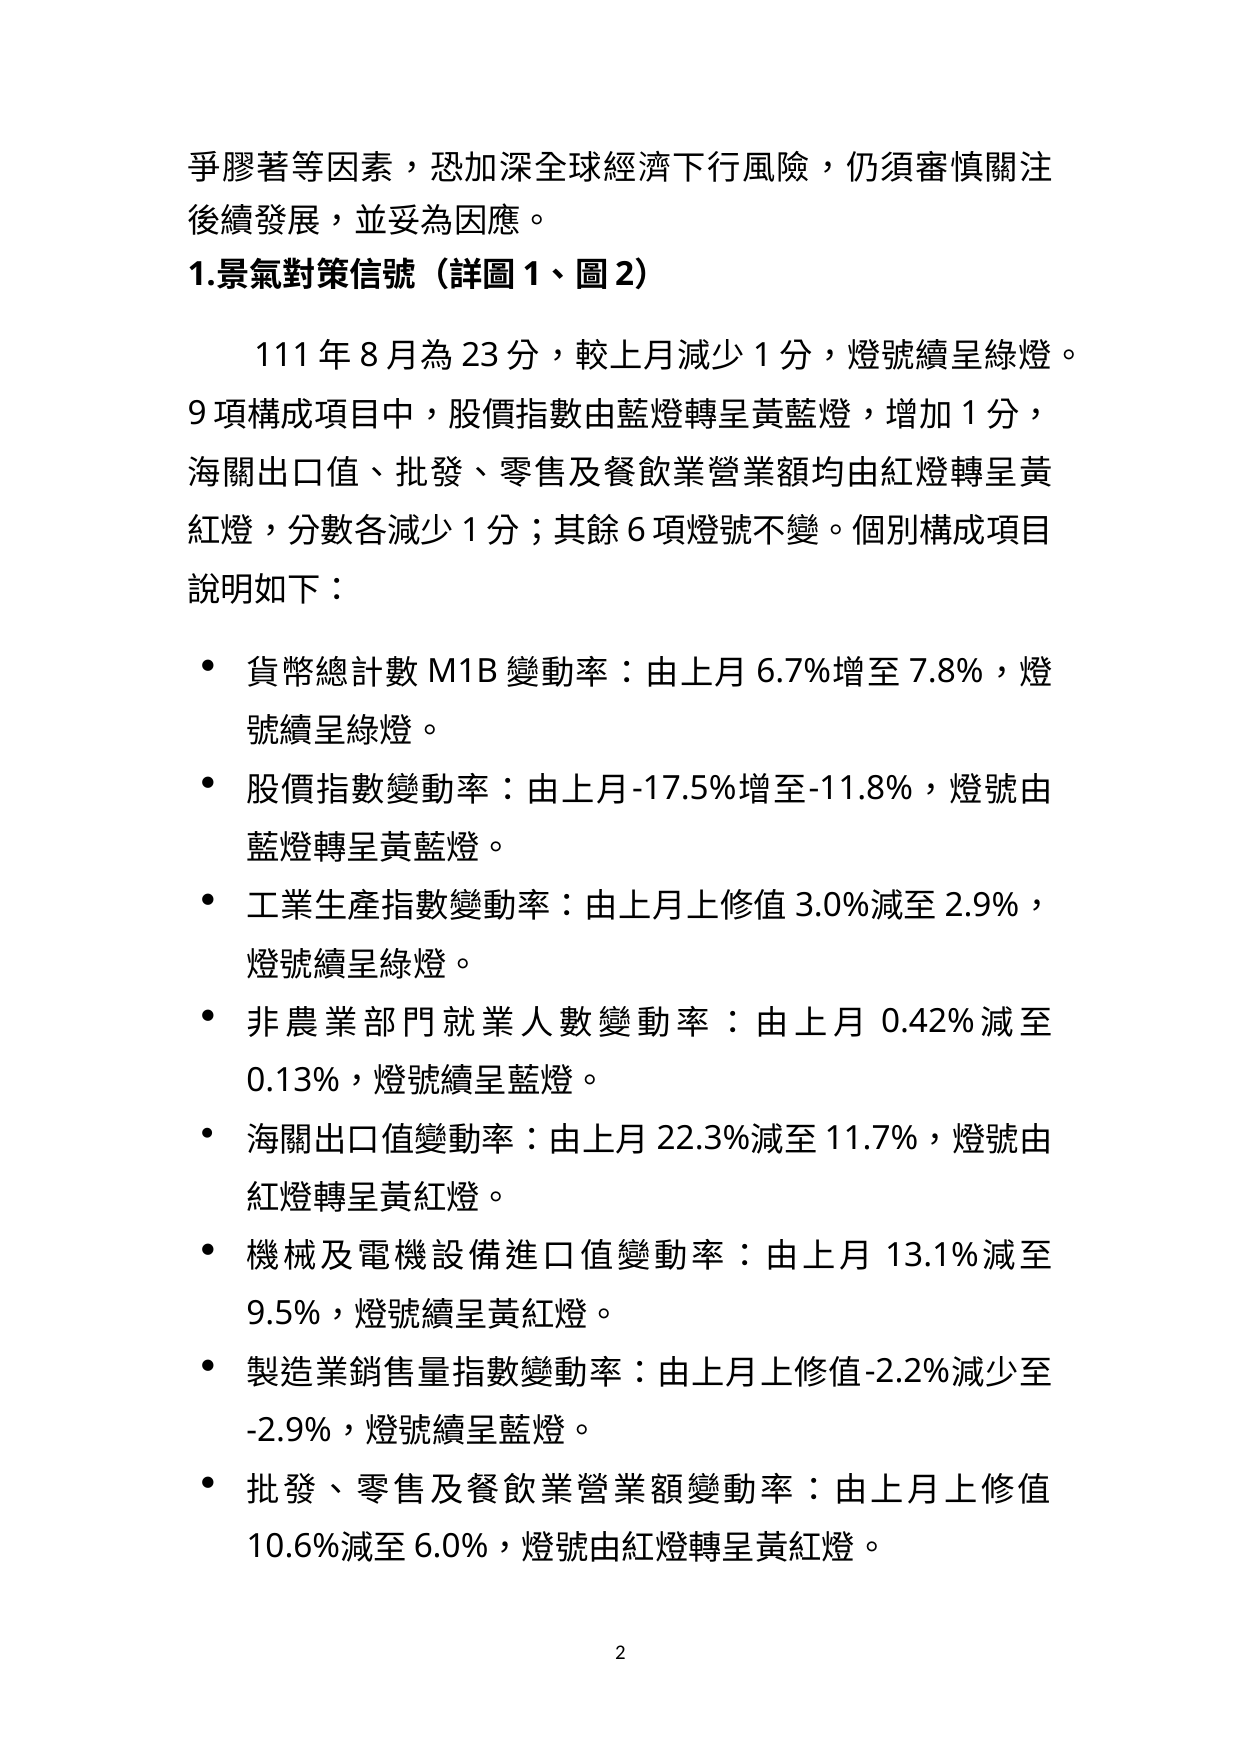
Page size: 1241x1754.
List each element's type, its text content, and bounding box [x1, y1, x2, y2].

text 111年8月為23分，較上月減少1分，燈號續呈綠燈。9項構成項目中，股價指數由藍燈轉呈黃藍燈，增加1分，海關出口值、批發、零售及餐飲業營業額均由紅燈轉呈黃紅燈，分數各減少1分；其餘6項燈號不變。個別構成項目說明如下： [187, 324, 1053, 616]
list 股價指數變動率：由上月-17.5%增至-11.8%，燈號由藍燈轉呈黃藍燈。 [202, 757, 1053, 874]
list 貨幣總計數M1B變動率：由上月6.7%增至7.8%，燈號續呈綠燈。 [202, 641, 1053, 757]
list 非農業部門就業人數變動率：由上月0.42%減至0.13%，燈號續呈藍燈。 [202, 991, 1053, 1107]
text 展望未來，出口方面，雖全球經濟成長動能放緩，惟受惠消費性電子新品接續上市，且新興科技應用與數位轉型需求續強，有助維繫出口動能；投資方面，國內半導體、綠能投資持續擴增，以及投資台灣三大方案延續，均有助推升國內投資動能；內需方面，由於邊境逐步解封，國內消費生活邁向常軌，消費動能將穩定回升。惟全球通膨壓力持續、主要國家緊縮貨幣政策、中國防疫清零、俄烏戰爭膠著等因素，恐加深全球經濟下行風險，仍須審慎關注後續發展，並妥為因應。 [187, 139, 1053, 245]
text 1.景氣對策信號（詳圖1、圖2） [187, 245, 1053, 299]
list 工業生產指數變動率：由上月上修值3.0%減至2.9%，燈號續呈綠燈。 [202, 874, 1053, 991]
list 機械及電機設備進口值變動率：由上月13.1%減至9.5%，燈號續呈黃紅燈。 [202, 1224, 1053, 1341]
list 製造業銷售量指數變動率：由上月上修值-2.2%減少至 -2.9%，燈號續呈藍燈。 [202, 1341, 1053, 1457]
list 批發、零售及餐飲業營業額變動率：由上月上修值10.6%減至6.0%，燈號由紅燈轉呈黃紅燈。 [202, 1457, 1053, 1574]
list 海關出口值變動率：由上月22.3%減至11.7%，燈號由紅燈轉呈黃紅燈。 [202, 1107, 1053, 1224]
